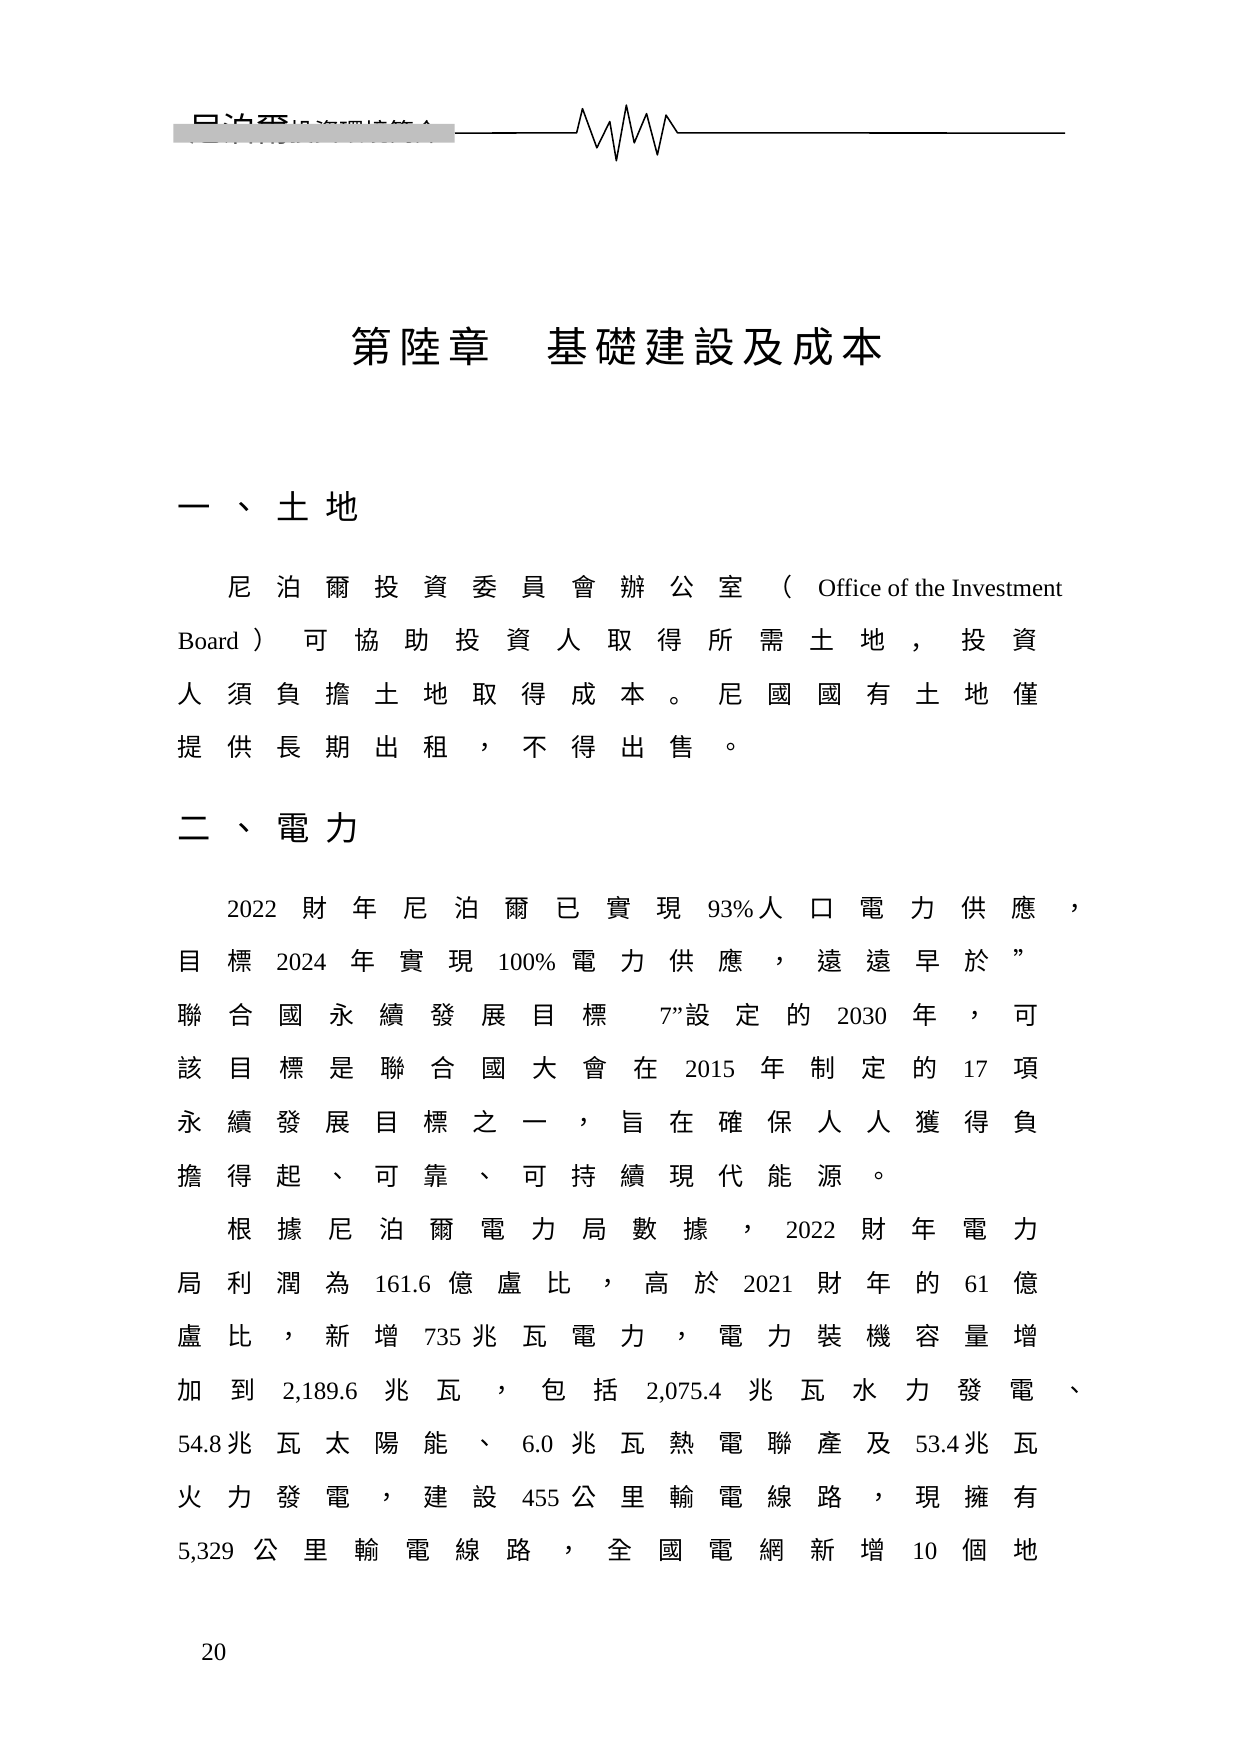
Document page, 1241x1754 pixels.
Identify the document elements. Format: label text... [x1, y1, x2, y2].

text 第陸章 基礎建設及成本 [178, 291, 1063, 398]
text 根據尼泊爾電力局數據，2022財年電力局利潤為161.6億盧比，高於2021財年的61億盧比，新增735兆瓦電力，電力裝機容量增加到2,189.6兆瓦，包括2,075.4兆瓦水力發電、54.8兆瓦太陽能、6.0兆瓦熱電聯產及53.4兆瓦火力發電，建設455公里輸電線路，現擁有5,329公里輸電線路，全國電網新增10個地區，完全電氣化地區已達42個；用電人數達477萬人，其中農村用電55萬人，對印度電力銷售額創新高，達到38.8億盧比。 [178, 1201, 1063, 1576]
text 2022財年尼泊爾已實現93%人口電力供應，目標2024年實現100%電力供應，遠遠早於”聯合國永續發展目標 7”設定的2030年，可該目標是聯合國大會在2015年制定的17項永續發展目標之一，旨在確保人人獲得負擔得起、可靠、可持續現代能源。 [178, 880, 1063, 1201]
text 一、土地 [178, 478, 1063, 532]
text 尼泊爾投資委員會辦公室（Office of the Investment Board）可協助投資人取得所需土地，投資人須負擔土地取得成本。尼國國有土地僅提供長期出租，不得出售。 [178, 558, 1063, 773]
text 二、電力 [178, 799, 1063, 853]
